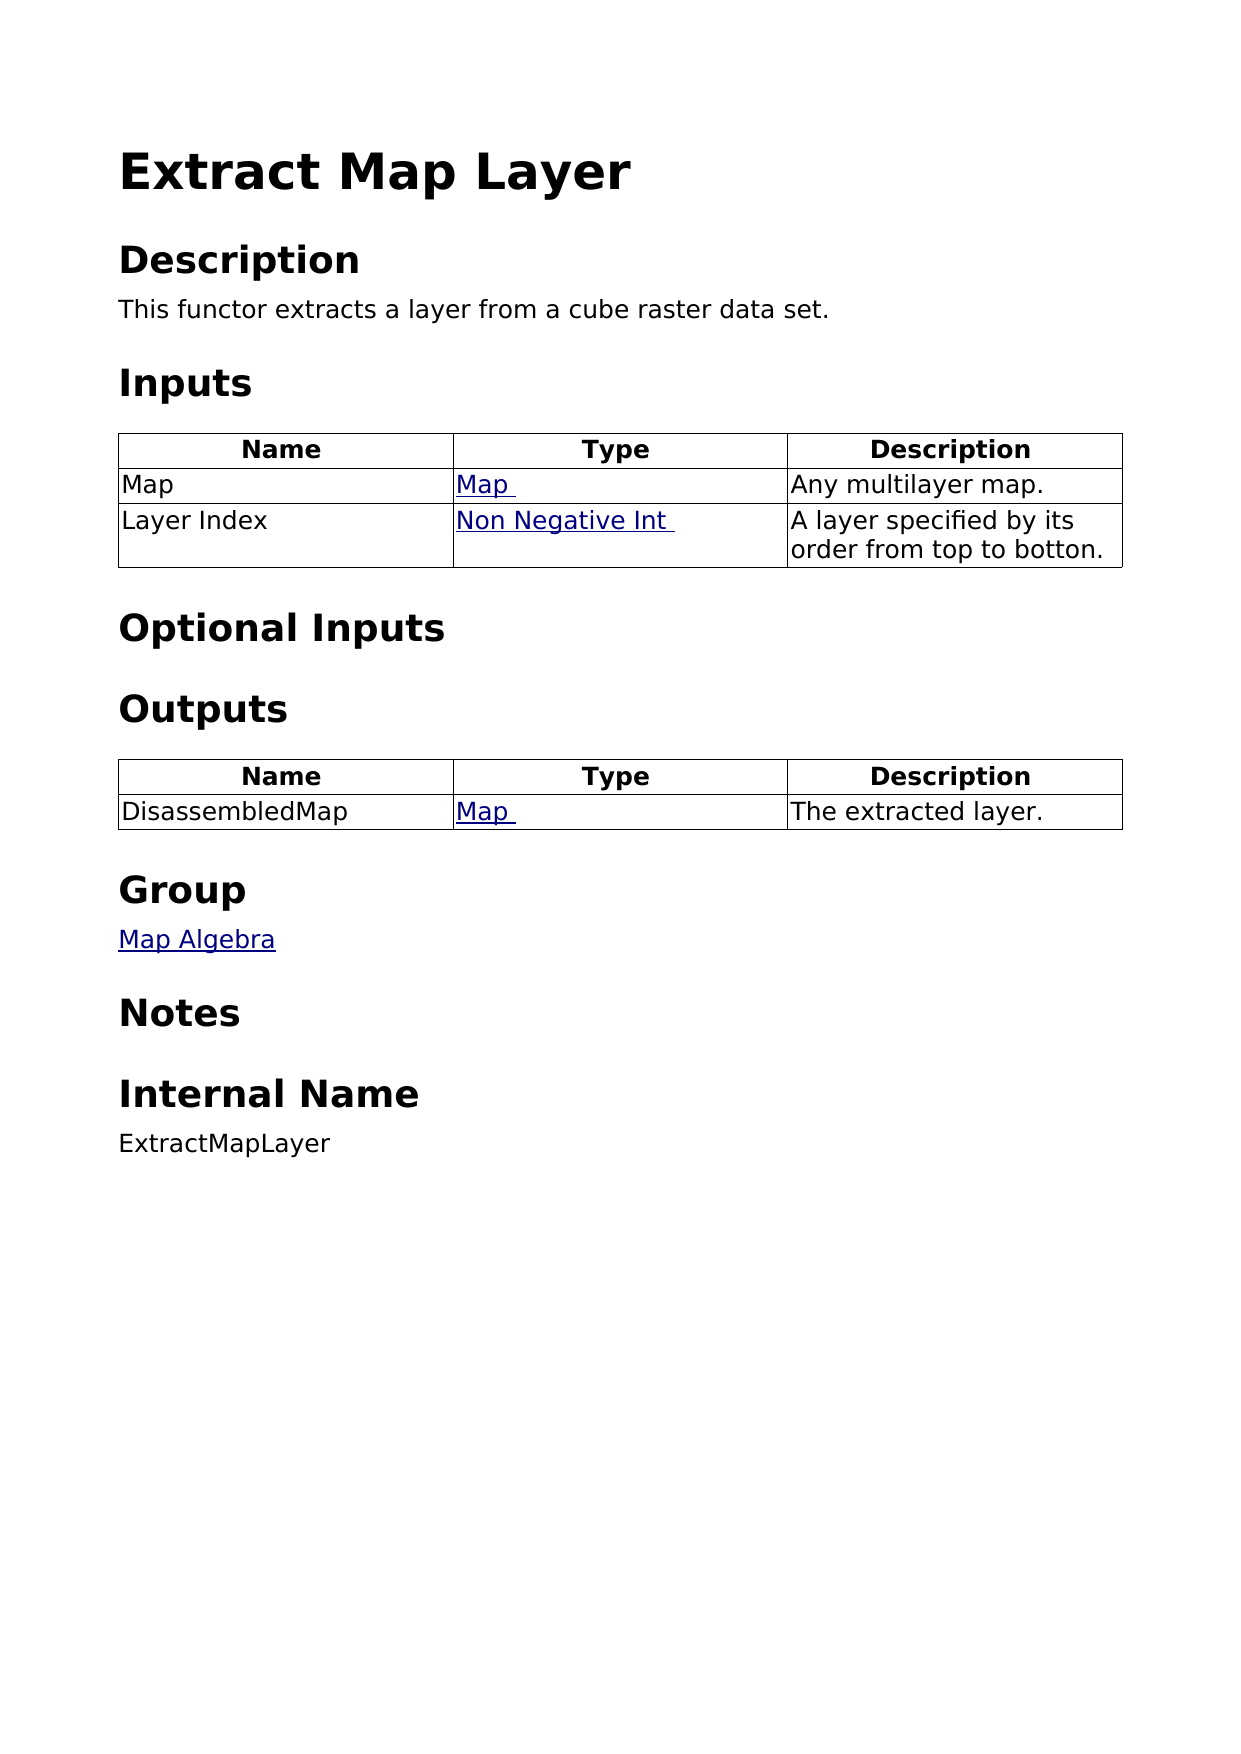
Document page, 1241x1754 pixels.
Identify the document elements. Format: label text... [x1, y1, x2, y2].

subtitle Extract Map Layer [118, 143, 1122, 201]
subtitle Inputs [118, 362, 1122, 405]
subtitle Optional Inputs [118, 607, 1122, 651]
table_cell Layer Index [119, 504, 453, 567]
table_cell DisassembledMap [119, 795, 453, 829]
table_header Description [788, 434, 1122, 468]
subtitle Description [118, 239, 1122, 282]
table_cell Any multilayer map. [788, 469, 1122, 503]
table_cell Map [454, 469, 787, 503]
text Map Algebra [118, 925, 1122, 954]
text This functor extracts a layer from a cube raster data set. [118, 295, 1122, 324]
table_header Type [454, 434, 787, 468]
table_header Type [454, 760, 787, 794]
table_cell Map [119, 469, 453, 503]
table_cell Map [454, 795, 787, 829]
subtitle Notes [118, 992, 1122, 1036]
subtitle Internal Name [118, 1073, 1122, 1117]
table_header Name [119, 434, 453, 468]
subtitle Outputs [118, 688, 1122, 732]
table_cell Non Negative Int [454, 504, 787, 567]
table_header Name [119, 760, 453, 794]
text ExtractMapLayer [118, 1129, 1122, 1158]
table_header Description [788, 760, 1122, 794]
table_cell The extracted layer. [788, 795, 1122, 829]
table_cell A layer specified by its order from top to botton. [788, 504, 1122, 567]
subtitle Group [118, 869, 1122, 913]
